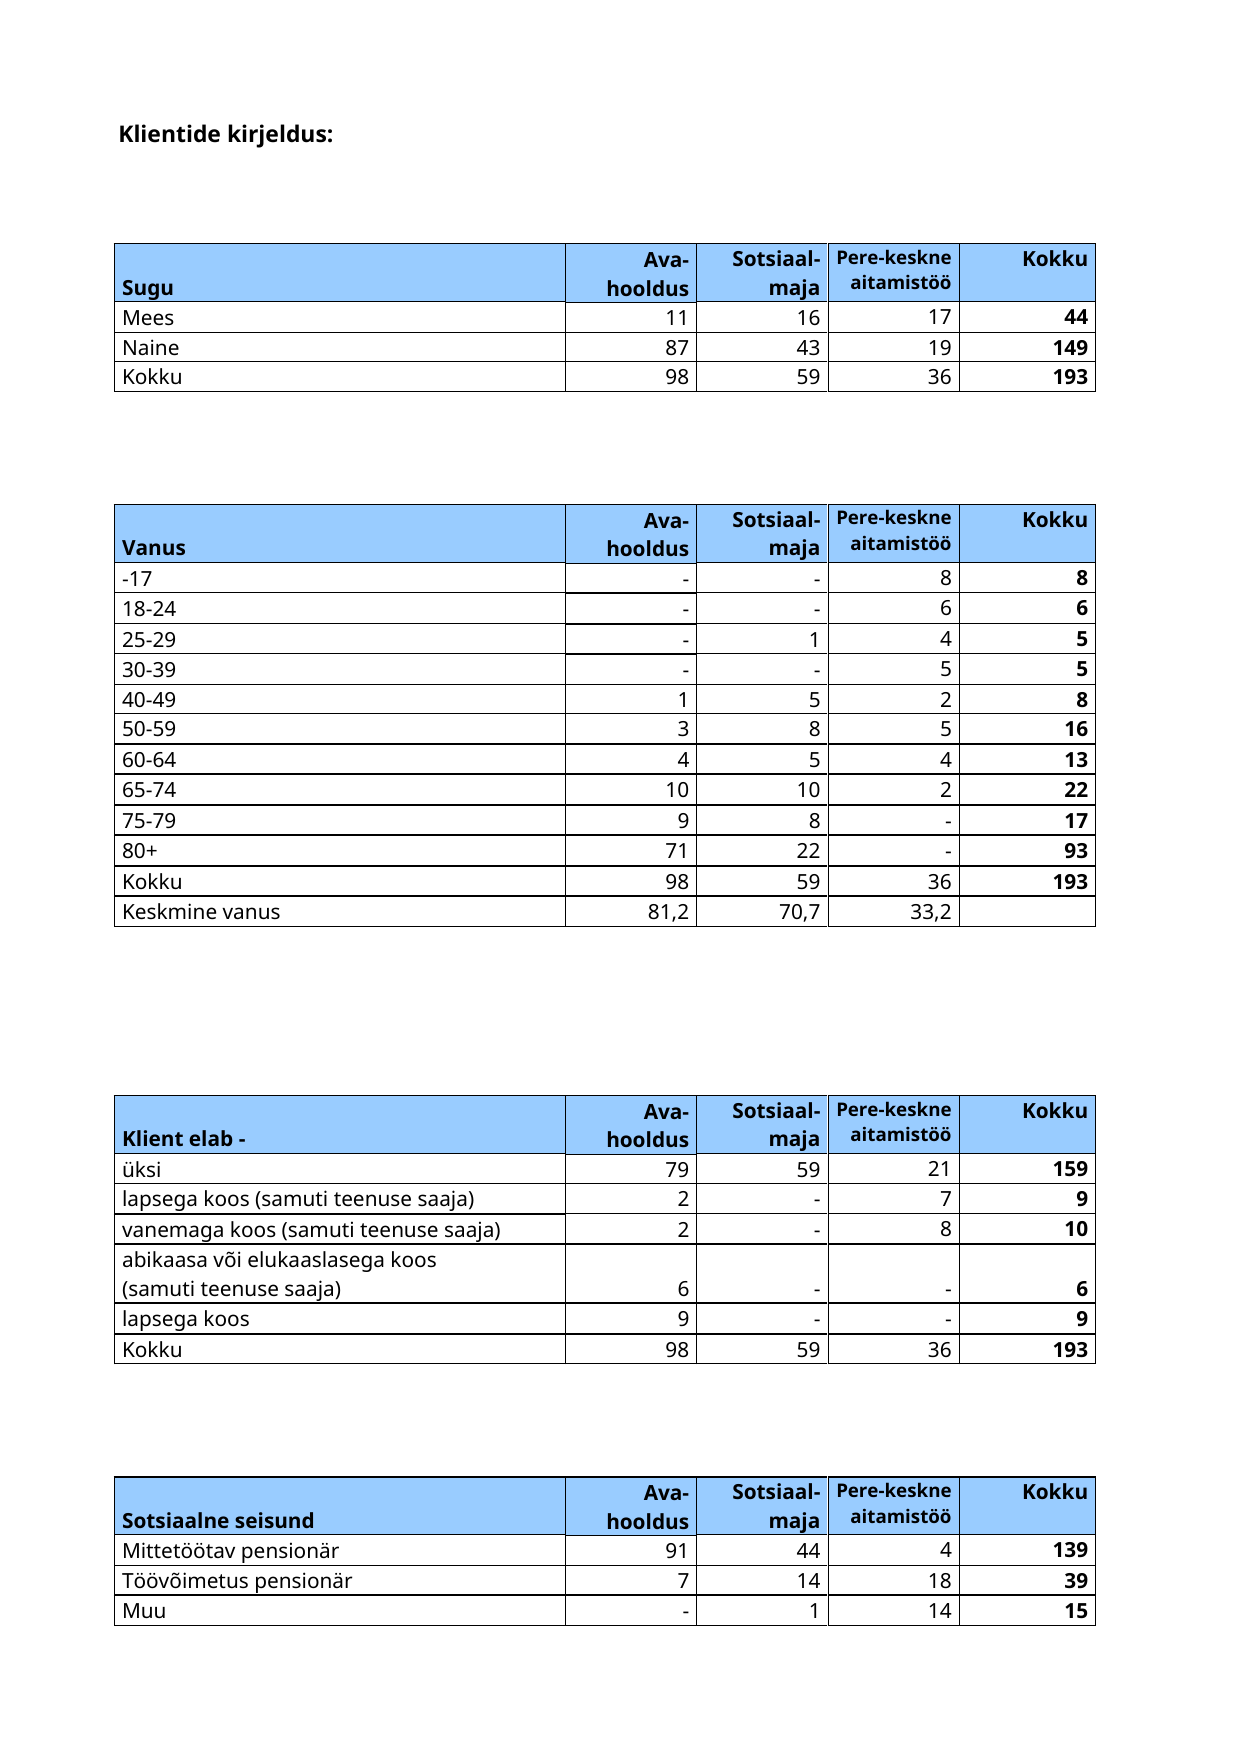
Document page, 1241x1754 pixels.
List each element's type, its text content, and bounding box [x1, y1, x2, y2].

table_cell 2 [566, 1214, 696, 1243]
table_cell 8 [829, 1214, 959, 1243]
table_cell - [697, 563, 827, 592]
table_cell 44 [960, 302, 1095, 332]
table_cell 6 [960, 1245, 1095, 1302]
table_header Kokku [960, 505, 1095, 562]
table_cell 19 [829, 333, 959, 361]
table_cell 80+ [115, 836, 565, 865]
table_cell 79 [566, 1155, 696, 1183]
table_cell - [829, 806, 959, 834]
table_cell 9 [960, 1304, 1095, 1333]
table_cell 6 [829, 593, 959, 623]
table_cell 17 [829, 302, 959, 332]
table_cell 149 [960, 333, 1095, 361]
table_cell - [566, 1596, 696, 1625]
table_cell - [829, 1304, 959, 1333]
table_header Sotsiaal-maja [697, 1096, 827, 1153]
table_cell 16 [960, 714, 1095, 743]
table_cell 43 [697, 333, 827, 361]
table_cell 5 [960, 624, 1095, 653]
table_header Ava-hooldus [566, 244, 696, 302]
table_cell - [697, 1184, 827, 1213]
table_cell 14 [697, 1566, 827, 1594]
table_header Sotsiaal-maja [697, 1478, 827, 1534]
table_cell 50-59 [115, 714, 565, 743]
table_cell 6 [566, 1245, 696, 1302]
table_cell Mees [115, 302, 565, 332]
table_header Kokku [960, 244, 1095, 301]
table_cell - [697, 654, 827, 684]
table_cell 30-39 [115, 654, 565, 684]
table_cell Mittetöötav pensionär [115, 1535, 565, 1565]
table_cell 1 [697, 624, 827, 653]
table_cell 7 [566, 1566, 696, 1594]
table_header Ava-hooldus [566, 1096, 696, 1154]
table_cell 193 [960, 867, 1095, 895]
table_cell 39 [960, 1566, 1095, 1594]
table_cell - [829, 1245, 959, 1302]
table_cell 65-74 [115, 775, 565, 804]
table_cell - [566, 655, 696, 684]
table_cell 2 [829, 775, 959, 804]
table_cell 1 [697, 1596, 827, 1625]
table_cell 13 [960, 745, 1095, 773]
table_cell - [566, 625, 696, 653]
table_cell 18 [829, 1566, 959, 1594]
table_cell 60-64 [115, 745, 565, 773]
table_cell Kokku [115, 362, 565, 391]
table_cell 2 [829, 685, 959, 713]
table_cell 1 [566, 685, 696, 713]
table_cell 9 [960, 1184, 1095, 1213]
table_cell lapsega koos [115, 1304, 565, 1333]
table_cell 17 [960, 806, 1095, 834]
table_cell 5 [829, 654, 959, 684]
table_cell 59 [697, 1154, 827, 1183]
table_cell 21 [829, 1154, 959, 1183]
table_cell 22 [960, 775, 1095, 804]
table_cell Kokku [115, 867, 565, 895]
table_header Vanus [115, 505, 565, 562]
table_cell 40-49 [115, 685, 565, 713]
table_cell 59 [697, 362, 827, 391]
table_cell 10 [566, 775, 696, 804]
table_cell 4 [829, 1535, 959, 1565]
table_cell 93 [960, 836, 1095, 865]
table_cell 8 [697, 806, 827, 834]
table_cell 8 [960, 563, 1095, 592]
table_header Pere-keskne aitamistöö [829, 505, 959, 562]
table_header Sugu [115, 244, 565, 301]
table_cell 8 [697, 714, 827, 743]
table_cell 5 [697, 685, 827, 713]
table_cell 8 [960, 685, 1095, 713]
table_cell 33,2 [829, 897, 959, 926]
table_cell 7 [829, 1184, 959, 1213]
table_cell 9 [566, 1304, 696, 1333]
text Klientide kirjeldus: [118, 118, 1122, 149]
table_cell abikaasa või elukaaslasega koos (samuti teenuse saaja) [115, 1245, 565, 1302]
table_cell 36 [829, 362, 959, 391]
table_header Ava-hooldus [566, 1478, 696, 1535]
table_cell 71 [566, 836, 696, 865]
table_cell -17 [115, 563, 565, 592]
table_header Ava-hooldus [566, 505, 696, 563]
table_cell lapsega koos (samuti teenuse saaja) [115, 1184, 565, 1213]
table_cell 81,2 [566, 897, 696, 926]
table_cell 98 [566, 1335, 696, 1363]
table_cell Keskmine vanus [115, 897, 565, 926]
table_header Pere-keskne aitamistöö [829, 244, 959, 301]
table_cell 87 [566, 333, 696, 361]
table_cell - [697, 593, 827, 623]
table_header Kokku [960, 1096, 1095, 1153]
table_header Sotsiaal-maja [697, 505, 827, 562]
table_cell 4 [829, 624, 959, 653]
table_cell 91 [566, 1536, 696, 1565]
table_cell 18-24 [115, 593, 565, 623]
table_cell - [697, 1304, 827, 1333]
table_cell 44 [697, 1535, 827, 1565]
table_header Pere-keskne aitamistöö [829, 1478, 959, 1534]
table_cell - [566, 564, 696, 592]
table_cell - [697, 1245, 827, 1302]
table_cell 4 [829, 745, 959, 773]
table_cell üksi [115, 1154, 565, 1183]
table_cell Naine [115, 333, 565, 361]
table_cell 59 [697, 1335, 827, 1363]
table_cell - [829, 836, 959, 865]
table_cell 36 [829, 867, 959, 895]
table_cell 10 [697, 775, 827, 804]
table_cell Kokku [115, 1335, 565, 1363]
table_header Kokku [960, 1478, 1095, 1534]
table_cell 14 [829, 1596, 959, 1625]
table_cell 5 [829, 714, 959, 743]
table_cell 193 [960, 1335, 1095, 1363]
table_cell 75-79 [115, 806, 565, 834]
table_cell 70,7 [697, 897, 827, 926]
table_cell [960, 897, 1095, 926]
table_cell 4 [566, 745, 696, 773]
table_cell 98 [566, 362, 696, 391]
table_cell 98 [566, 867, 696, 895]
table_cell Töövõimetus pensionär [115, 1566, 565, 1594]
table_cell 10 [960, 1214, 1095, 1243]
table_cell vanemaga koos (samuti teenuse saaja) [115, 1215, 565, 1243]
table_cell Muu [115, 1596, 565, 1625]
table_cell - [697, 1214, 827, 1243]
table_cell 9 [566, 806, 696, 834]
table_header Sotsiaal-maja [697, 244, 827, 301]
table_cell 22 [697, 836, 827, 865]
table_cell 139 [960, 1535, 1095, 1565]
table_header Sotsiaalne seisund [115, 1478, 565, 1534]
table_cell 36 [829, 1335, 959, 1363]
table_cell 59 [697, 867, 827, 895]
table_header Pere-keskne aitamistöö [829, 1096, 959, 1153]
table_cell 2 [566, 1184, 696, 1213]
table_cell - [566, 594, 696, 623]
table_cell 16 [697, 302, 827, 332]
table_cell 8 [829, 563, 959, 592]
table_cell 159 [960, 1154, 1095, 1183]
table_cell 15 [960, 1596, 1095, 1625]
table_cell 25-29 [115, 624, 565, 653]
table_cell 5 [960, 654, 1095, 684]
table_cell 5 [697, 745, 827, 773]
table_cell 193 [960, 362, 1095, 391]
table_cell 6 [960, 593, 1095, 623]
table_header Klient elab - [115, 1096, 565, 1153]
table_cell 3 [566, 714, 696, 743]
table_cell 11 [566, 303, 696, 332]
